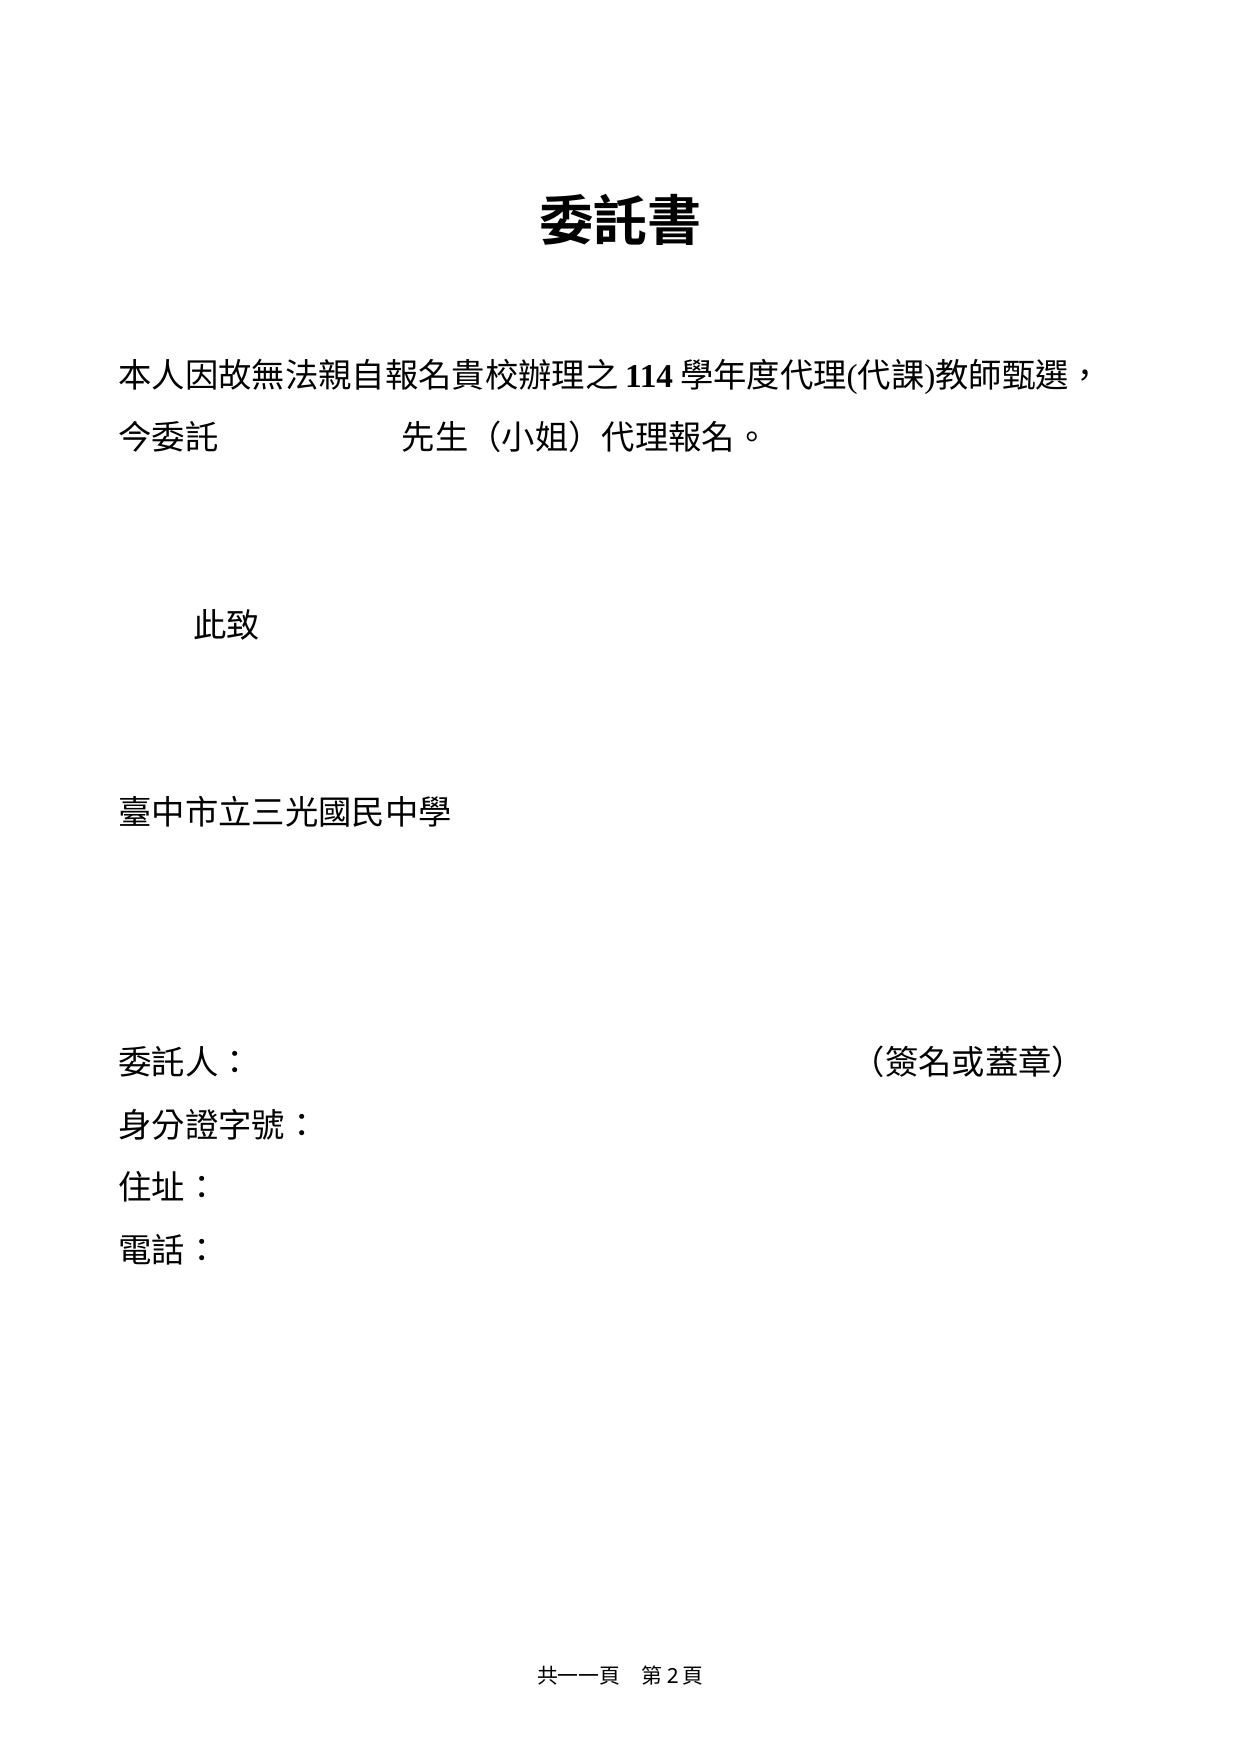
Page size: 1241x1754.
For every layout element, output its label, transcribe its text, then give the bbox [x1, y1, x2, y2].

text 今委託 先生（小姐）代理報名。 [118, 394, 1122, 456]
text 臺中市立三光國民中學 [118, 769, 1122, 831]
table_cell [146, 78, 1073, 144]
text 電話： [118, 1206, 1122, 1269]
table_cell [1077, 78, 1187, 144]
text 委託書 [118, 144, 1122, 269]
text 此致 [118, 581, 1122, 644]
table_cell [1073, 78, 1077, 144]
text 住址： [118, 1144, 1122, 1206]
text 委託人： （簽名或蓋章） [118, 1019, 1122, 1081]
table_cell [118, 78, 146, 144]
text 身分證字號： [118, 1081, 1122, 1144]
text 本人因故無法親自報名貴校辦理之114學年度代理(代課)教師甄選， [118, 331, 1122, 394]
